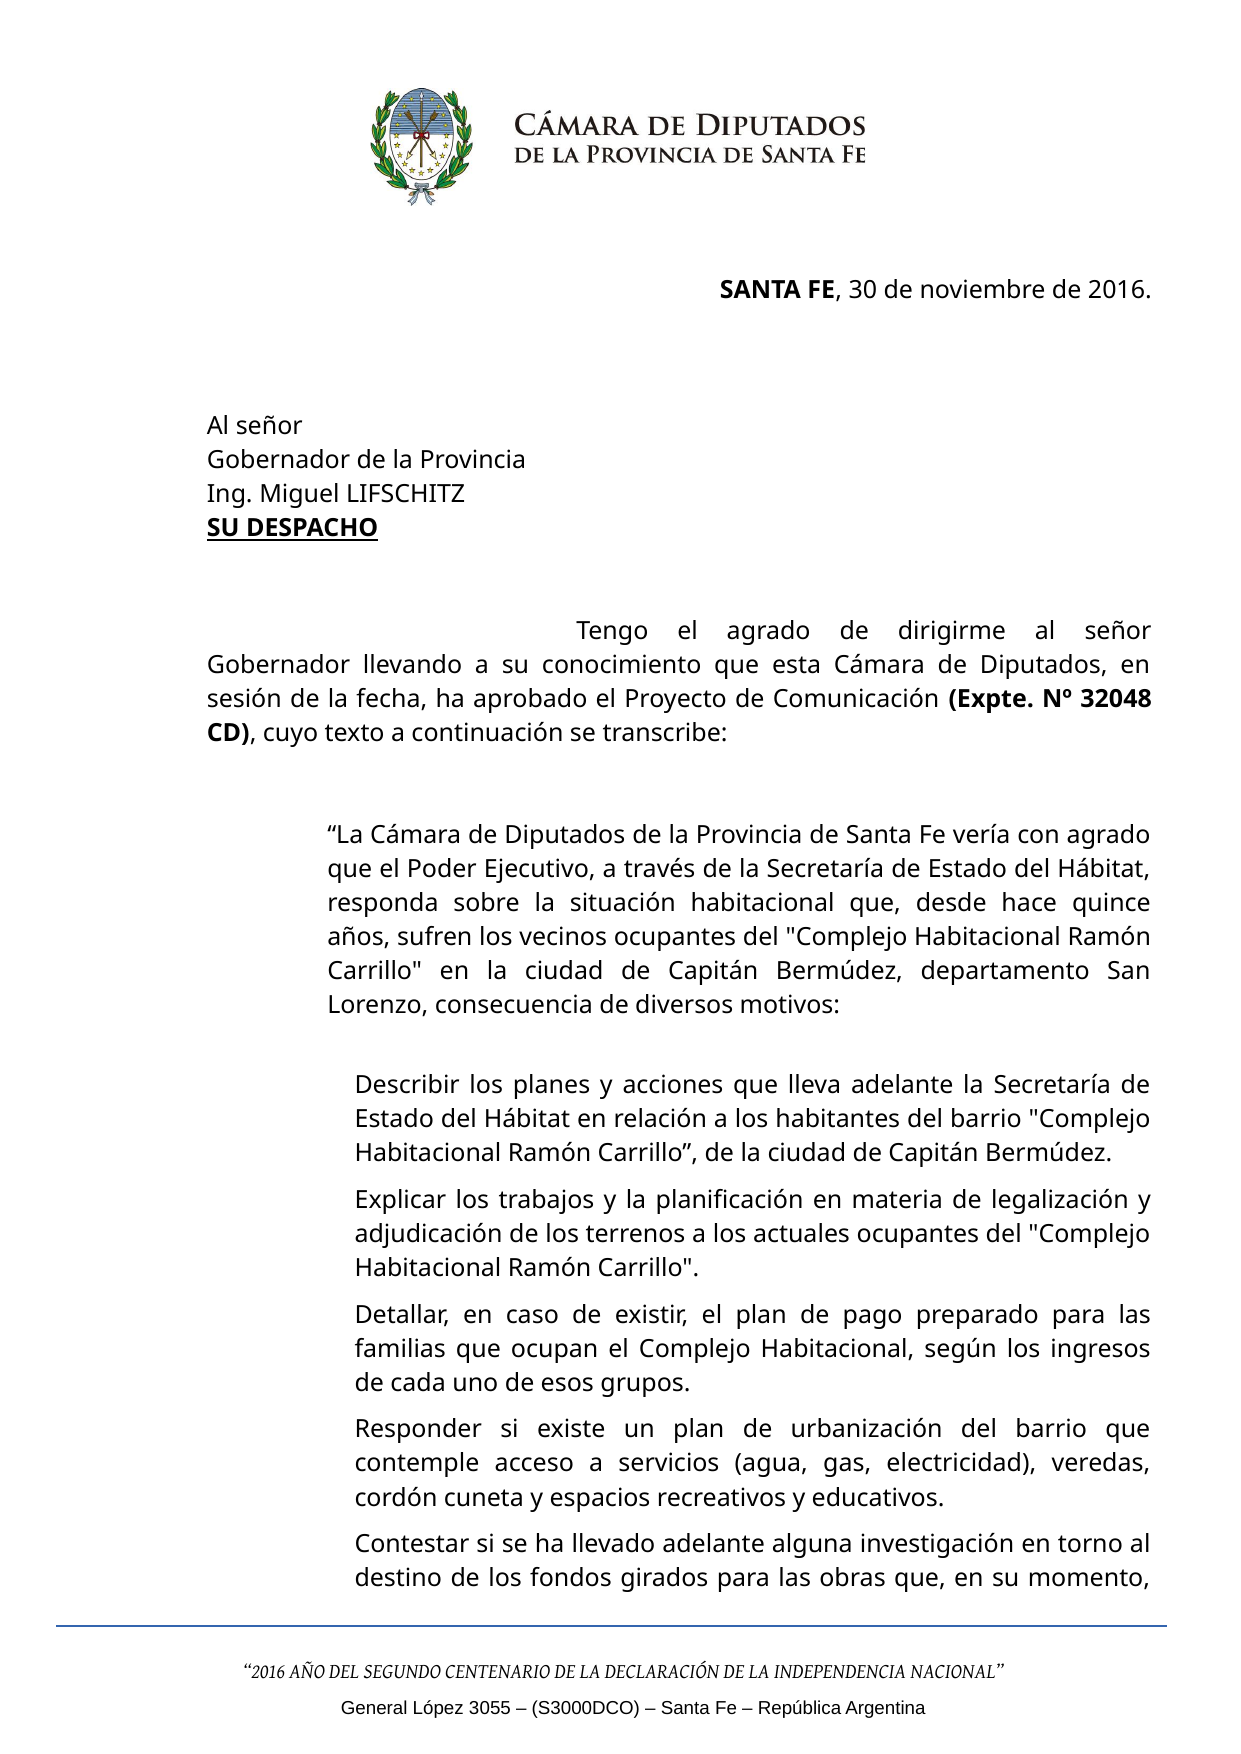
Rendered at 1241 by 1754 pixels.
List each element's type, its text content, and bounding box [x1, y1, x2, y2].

picture [370, 88, 866, 210]
text “La Cámara de Diputados de la Provincia de Santa Fe vería con agrado que el Poder Ejecutivo, a través de la Secretaría de Estado del Hábitat, responda sobre la situación habitacional que, desde hace quince años, sufren los vecinos ocupantes del "Complejo Habitacional Ramón Carrillo" en la ciudad de Capitán Bermúdez, departamento San Lorenzo, consecuencia de diversos motivos: [327, 817, 1152, 1021]
text SU DESPACHO [207, 510, 1152, 544]
text Ing. Miguel LIFSCHITZ [207, 476, 1152, 510]
text Explicar los trabajos y la planificación en materia de legalización y adjudicación de los terrenos a los actuales ocupantes del "Complejo Habitacional Ramón Carrillo". [354, 1182, 1152, 1284]
text Tengo el agrado de dirigirme al señor Gobernador llevando a su conocimiento que esta Cámara de Diputados, en sesión de la fecha, ha aprobado el Proyecto de Comunicación (Expte. Nº 32048 CD), cuyo texto a continuación se transcribe: [207, 612, 1152, 748]
text Contestar si se ha llevado adelante alguna investigación en torno al destino de los fondos girados para las obras que, en su momento, [354, 1526, 1152, 1594]
text SANTA FE, 30 de noviembre de 2016. [207, 272, 1152, 306]
text Responder si existe un plan de urbanización del barrio que contemple acceso a servicios (agua, gas, electricidad), veredas, cordón cuneta y espacios recreativos y educativos. [354, 1411, 1152, 1513]
text Gobernador de la Provincia [207, 442, 1152, 476]
text Describir los planes y acciones que lleva adelante la Secretaría de Estado del Hábitat en relación a los habitantes del barrio "Complejo Habitacional Ramón Carrillo”, de la ciudad de Capitán Bermúdez. [354, 1067, 1152, 1169]
text Detallar, en caso de existir, el plan de pago preparado para las familias que ocupan el Complejo Habitacional, según los ingresos de cada uno de esos grupos. [354, 1296, 1152, 1398]
text Al señor [207, 408, 1152, 442]
